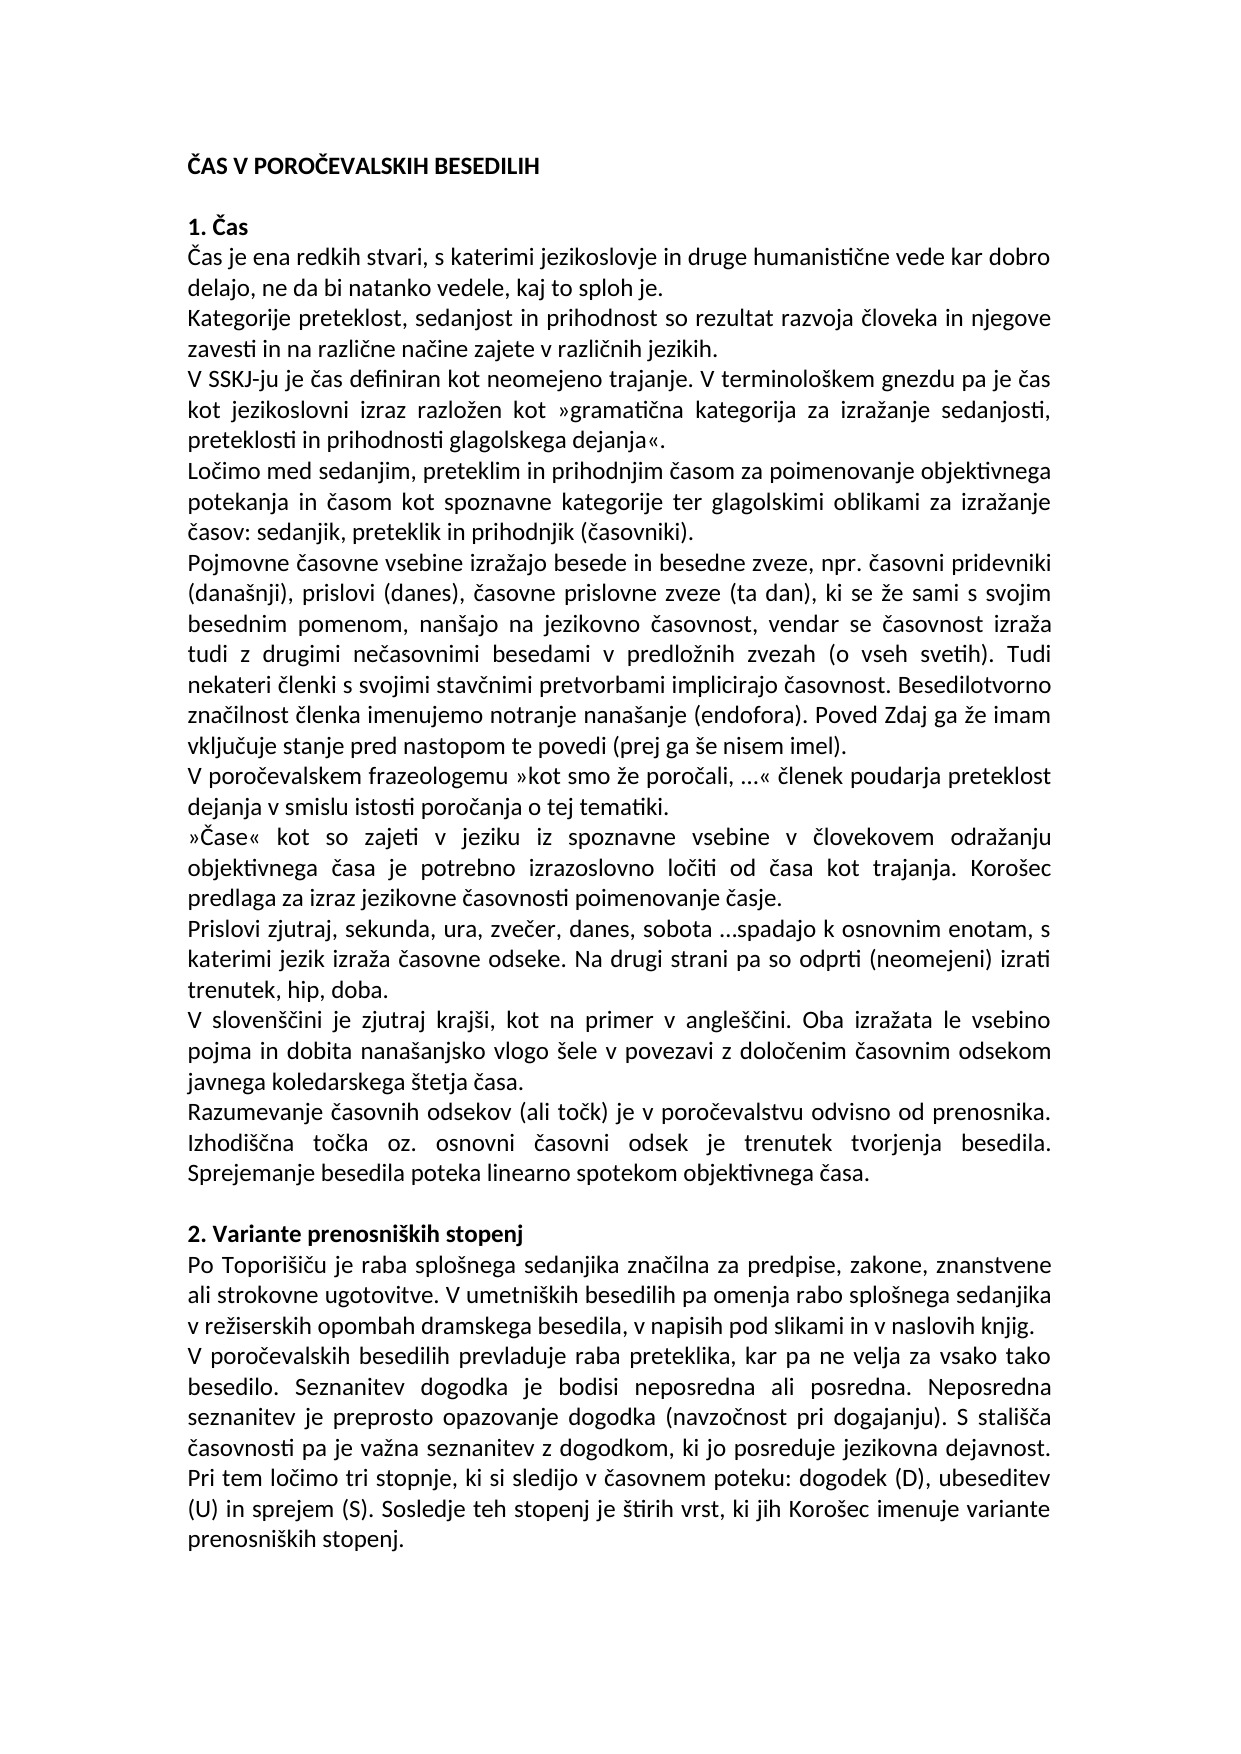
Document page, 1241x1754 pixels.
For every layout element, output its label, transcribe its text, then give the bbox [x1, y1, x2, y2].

text Prislovi zjutraj, sekunda, ura, zvečer, danes, sobota …spadajo k osnovnim enotam, s katerimi jezik izraža časovne odseke. Na drugi strani pa so odprti (neomejeni) izrati trenutek, hip, doba. [187, 913, 1053, 1004]
text Pojmovne časovne vsebine izražajo besede in besedne zveze, npr. časovni pridevniki (današnji), prislovi (danes), časovne prislovne zveze (ta dan), ki se že sami s svojim besednim pomenom, nanšajo na jezikovno časovnost, vendar se časovnost izraža tudi z drugimi nečasovnimi besedami v predložnih zvezah (o vseh svetih). Tudi nekateri členki s svojimi stavčnimi pretvorbami implicirajo časovnost. Besedilotvorno značilnost členka imenujemo notranje nanašanje (endofora). Poved Zdaj ga že imam vključuje stanje pred nastopom te povedi (prej ga še nisem imel). [187, 547, 1053, 760]
text 1. Čas [187, 211, 1053, 242]
subtitle ČAS V POROČEVALSKIH BESEDILIH [187, 150, 1053, 181]
text Kategorije preteklost, sedanjost in prihodnost so rezultat razvoja človeka in njegove zavesti in na različne načine zajete v različnih jezikih. [187, 303, 1053, 364]
text V slovenščini je zjutraj krajši, kot na primer v angleščini. Oba izražata le vsebino pojma in dobita nanašanjsko vlogo šele v povezavi z določenim časovnim odsekom javnega koledarskega štetja časa. [187, 1004, 1053, 1096]
text 2. Variante prenosniških stopenj [187, 1218, 1053, 1249]
text Čas je ena redkih stvari, s katerimi jezikoslovje in druge humanistične vede kar dobro delajo, ne da bi natanko vedele, kaj to sploh je. [187, 242, 1053, 303]
text Po Toporišiču je raba splošnega sedanjika značilna za predpise, zakone, znanstvene ali strokovne ugotovitve. V umetniških besedilih pa omenja rabo splošnega sedanjika v režiserskih opombah dramskega besedila, v napisih pod slikami in v naslovih knjig. [187, 1249, 1053, 1340]
text »Čase« kot so zajeti v jeziku iz spoznavne vsebine v človekovem odražanju objektivnega časa je potrebno izrazoslovno ločiti od časa kot trajanja. Korošec predlaga za izraz jezikovne časovnosti poimenovanje časje. [187, 821, 1053, 913]
text Ločimo med sedanjim, preteklim in prihodnjim časom za poimenovanje objektivnega potekanja in časom kot spoznavne kategorije ter glagolskimi oblikami za izražanje časov: sedanjik, preteklik in prihodnjik (časovniki). [187, 455, 1053, 547]
text V poročevalskih besedilih prevladuje raba preteklika, kar pa ne velja za vsako tako besedilo. Seznanitev dogodka je bodisi neposredna ali posredna. Neposredna seznanitev je preprosto opazovanje dogodka (navzočnost pri dogajanju). S stališča časovnosti pa je važna seznanitev z dogodkom, ki jo posreduje jezikovna dejavnost. Pri tem ločimo tri stopnje, ki si sledijo v časovnem poteku: dogodek (D), ubeseditev (U) in sprejem (S). Sosledje teh stopenj je štirih vrst, ki jih Korošec imenuje variante prenosniških stopenj. [187, 1340, 1053, 1554]
text V SSKJ-ju je čas definiran kot neomejeno trajanje. V terminološkem gnezdu pa je čas kot jezikoslovni izraz razložen kot »gramatična kategorija za izražanje sedanjosti, preteklosti in prihodnosti glagolskega dejanja«. [187, 364, 1053, 455]
text V poročevalskem frazeologemu »kot smo že poročali, …« členek poudarja preteklost dejanja v smislu istosti poročanja o tej tematiki. [187, 760, 1053, 821]
text Razumevanje časovnih odsekov (ali točk) je v poročevalstvu odvisno od prenosnika. Izhodiščna točka oz. osnovni časovni odsek je trenutek tvorjenja besedila. Sprejemanje besedila poteka linearno spotekom objektivnega časa. [187, 1096, 1053, 1188]
